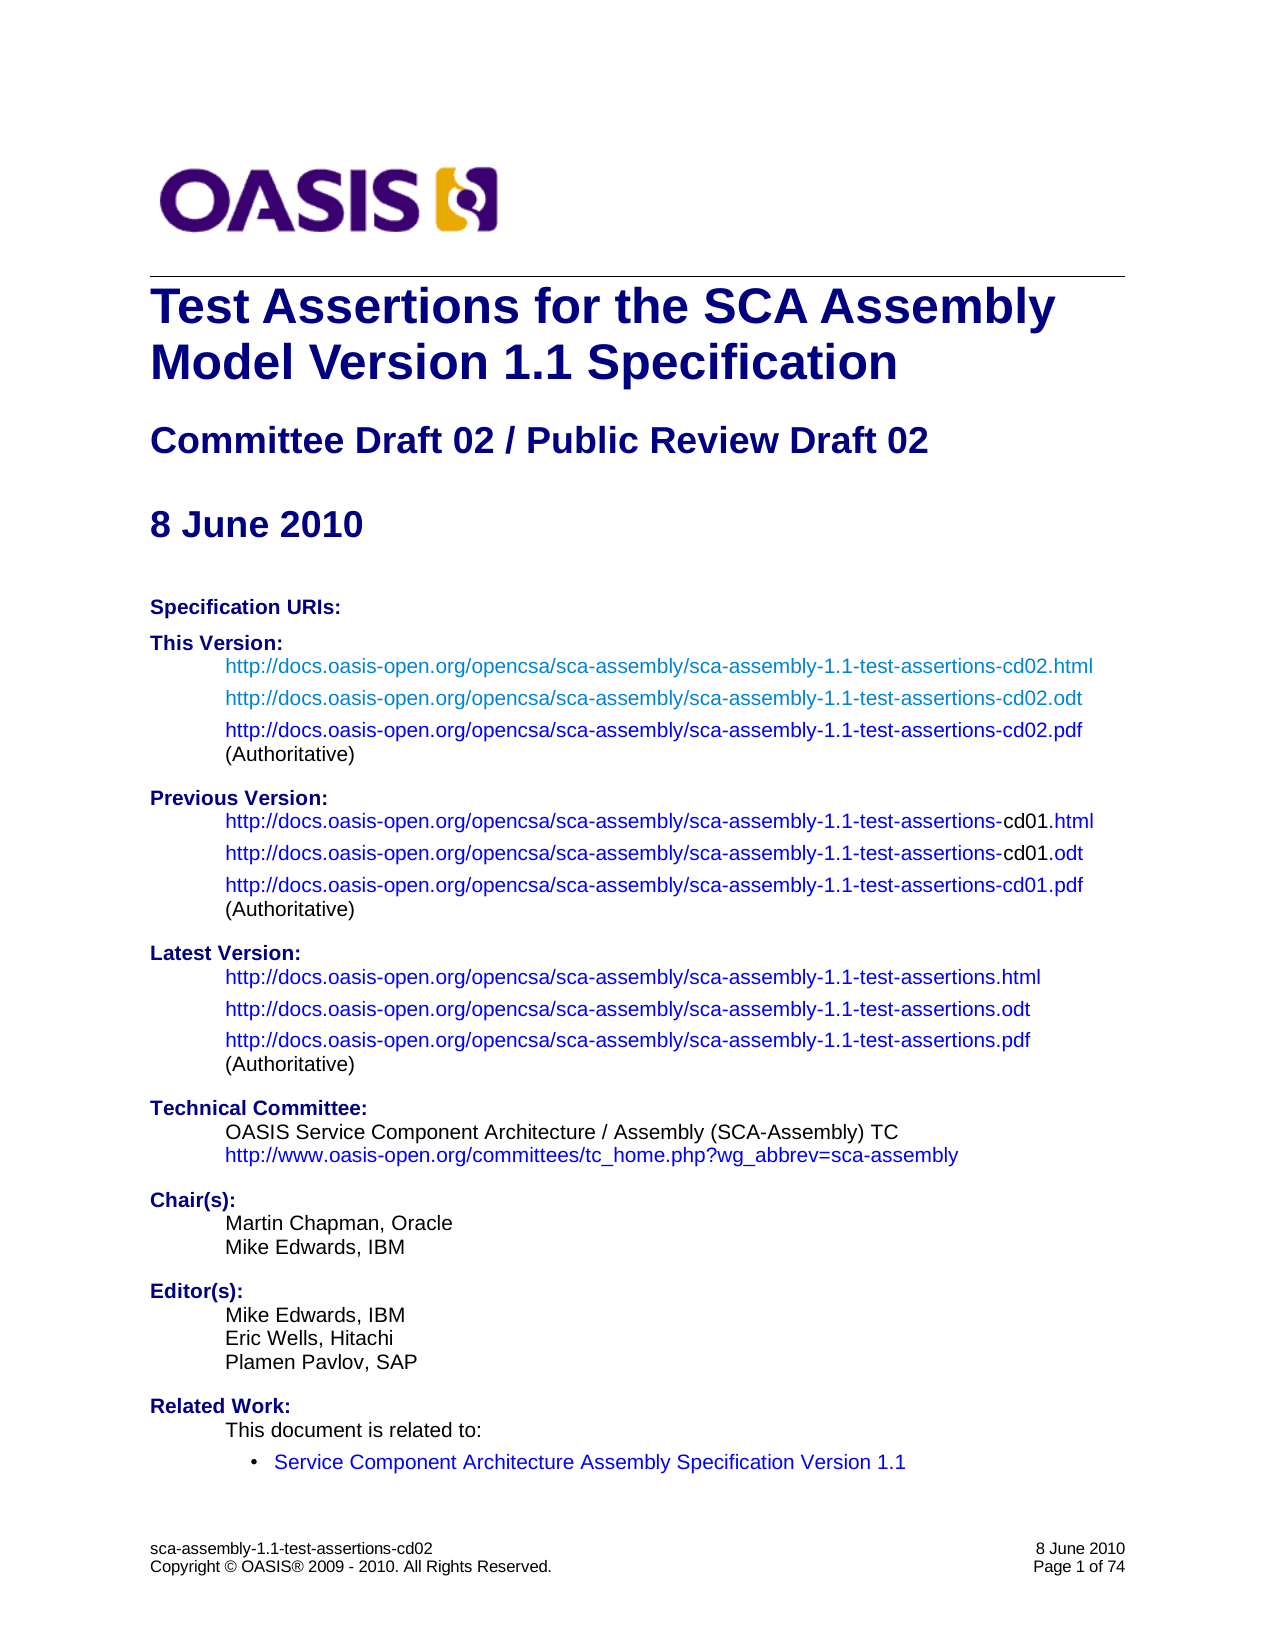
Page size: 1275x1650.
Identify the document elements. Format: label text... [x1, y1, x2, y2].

title http://docs.oasis-open.org/opencsa/sca-assembly/sca-assembly-1.1-test-assertions-cd01.html [225, 810, 1125, 833]
title Martin Chapman, Oracle Mike Edwards, IBM [225, 1212, 1125, 1259]
subtitle 8 June 2010 [150, 503, 1125, 545]
title Previous Version: [150, 786, 1125, 810]
title Latest Version: [150, 942, 1125, 965]
title OASIS Service Component Architecture / Assembly (SCA-Assembly) TC http://www.oasis-open.org/committees/tc_home.php?wg_abbrev=sca-assembly [225, 1120, 1125, 1167]
title Test Assertions for the SCA Assembly Model Version 1.1 Specification [150, 277, 1125, 390]
subtitle Committee Draft 02 / Public Review Draft 02 [150, 419, 1125, 461]
title This document is related to: [225, 1418, 1125, 1442]
picture [150, 150, 512, 245]
title http://docs.oasis-open.org/opencsa/sca-assembly/sca-assembly-1.1-test-assertions.odt [225, 997, 1125, 1021]
title http://docs.oasis-open.org/opencsa/sca-assembly/sca-assembly-1.1-test-assertions-cd02.odt [225, 687, 1125, 710]
title Mike Edwards, IBM Eric Wells, Hitachi Plamen Pavlov, SAP [225, 1303, 1125, 1374]
title http://docs.oasis-open.org/opencsa/sca-assembly/sca-assembly-1.1-test-assertions-cd02.html [225, 655, 1125, 678]
title Related Work: [150, 1395, 1125, 1418]
title Chair(s): [150, 1188, 1125, 1212]
title http://docs.oasis-open.org/opencsa/sca-assembly/sca-assembly-1.1-test-assertions-cd01.odt [225, 842, 1125, 865]
title Editor(s): [150, 1280, 1125, 1303]
title Technical Committee: [150, 1097, 1125, 1120]
title http://docs.oasis-open.org/opencsa/sca-assembly/sca-assembly-1.1-test-assertions-cd01.pdf (Authoritative) [225, 874, 1125, 921]
title http://docs.oasis-open.org/opencsa/sca-assembly/sca-assembly-1.1-test-assertions-cd02.pdf (Authoritative) [225, 718, 1125, 766]
title http://docs.oasis-open.org/opencsa/sca-assembly/sca-assembly-1.1-test-assertions.html [225, 965, 1125, 989]
title http://docs.oasis-open.org/opencsa/sca-assembly/sca-assembly-1.1-test-assertions.pdf (Authoritative) [225, 1029, 1125, 1076]
title This Version: [150, 631, 1125, 655]
title Specification URIs: [150, 595, 1125, 619]
list Service Component Architecture Assembly Specification Version 1.1 [221, 1450, 1125, 1474]
